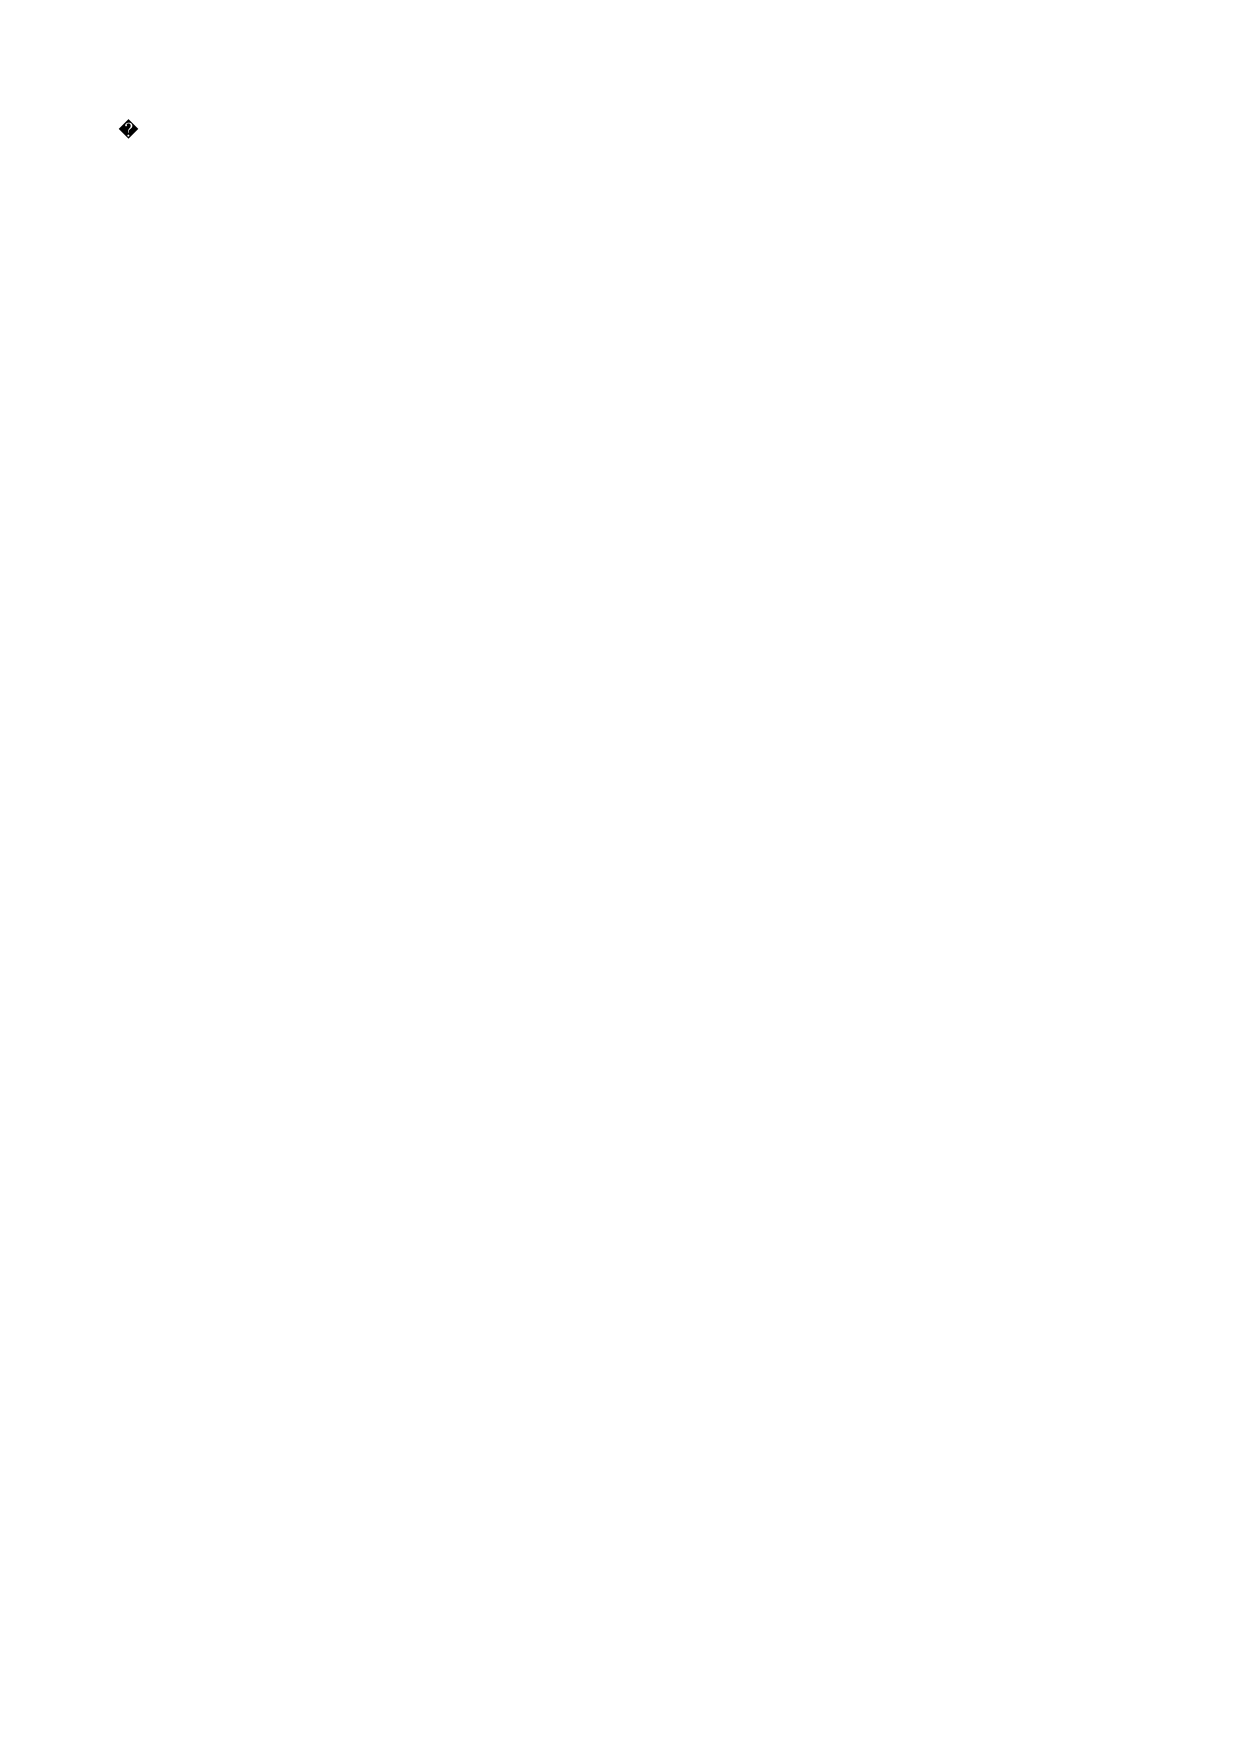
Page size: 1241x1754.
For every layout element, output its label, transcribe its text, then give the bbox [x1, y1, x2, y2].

text � [118, 118, 1122, 142]
